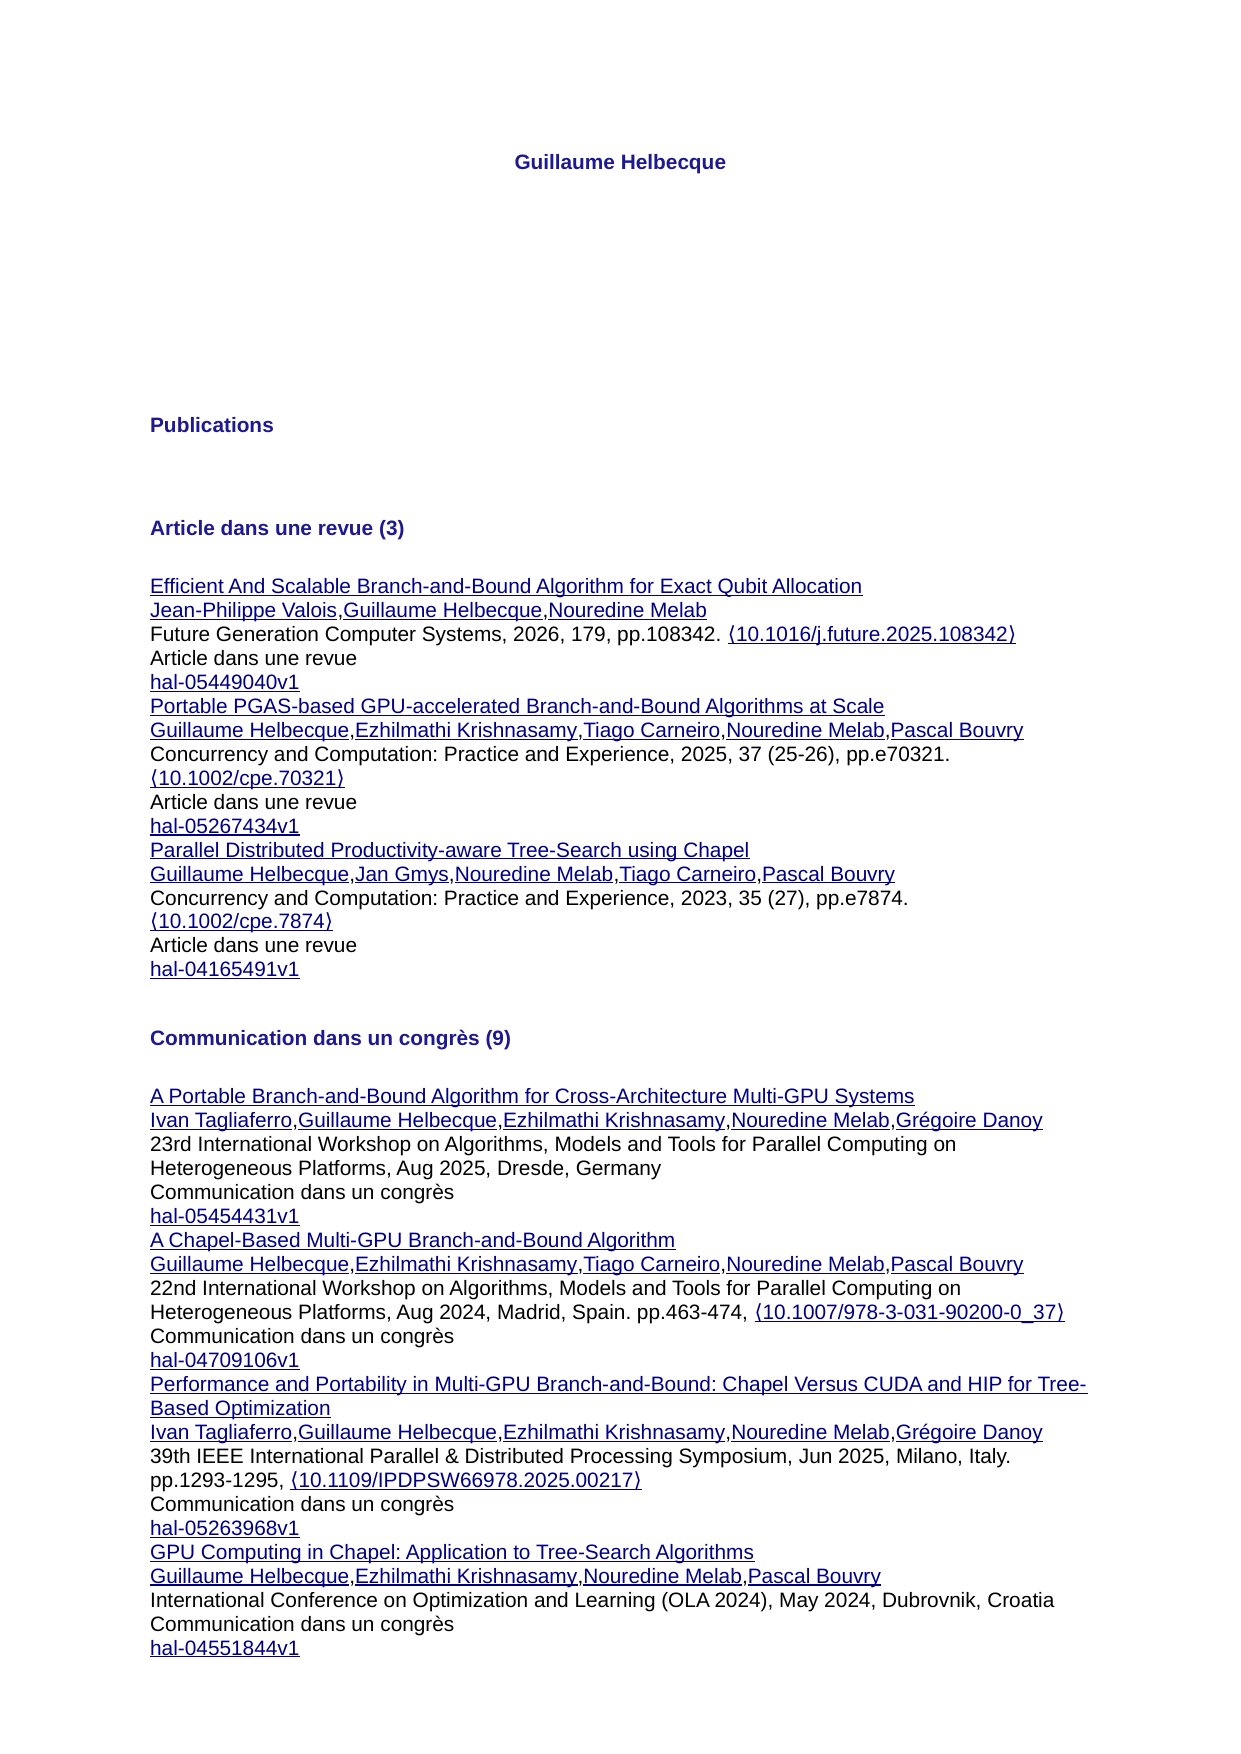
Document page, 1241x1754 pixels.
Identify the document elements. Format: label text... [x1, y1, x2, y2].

subtitle Guillaume Helbecque [150, 150, 1090, 174]
table_cell Portable PGAS-based GPU-accelerated Branch-and-Bound Algorithms at Scale Guillaume Helbecque,Ezhilmathi Krishnasamy,Tiago Carneiro,Nouredine Melab,Pascal Bouvry Concurrency and Computation: Practice and Experience, 2025, 37 (25-26), pp.e70321. ⟨10.1002/cpe.70321⟩ Article dans une revue hal-05267434v1 [150, 694, 1090, 837]
table_header Efficient And Scalable Branch-and-Bound Algorithm for Exact Qubit Allocation Jean-Philippe Valois,Guillaume Helbecque,Nouredine Melab Future Generation Computer Systems, 2026, 179, pp.108342. ⟨10.1016/j.future.2025.108342⟩ Article dans une revue hal-05449040v1 [150, 574, 1090, 694]
table_cell Performance and Portability in Multi-GPU Branch-and-Bound: Chapel Versus CUDA and HIP for Tree-Based Optimization Ivan Tagliaferro,Guillaume Helbecque,Ezhilmathi Krishnasamy,Nouredine Melab,Grégoire Danoy 39th IEEE International Parallel & Distributed Processing Symposium, Jun 2025, Milano, Italy. pp.1293-1295, ⟨10.1109/IPDPSW66978.2025.00217⟩ Communication dans un congrès hal-05263968v1 [150, 1372, 1090, 1539]
table_cell Parallel Distributed Productivity-aware Tree-Search using Chapel Guillaume Helbecque,Jan Gmys,Nouredine Melab,Tiago Carneiro,Pascal Bouvry Concurrency and Computation: Practice and Experience, 2023, 35 (27), pp.e7874. ⟨10.1002/cpe.7874⟩ Article dans une revue hal-04165491v1 [150, 838, 1090, 981]
table_cell GPU Computing in Chapel: Application to Tree-Search Algorithms Guillaume Helbecque,Ezhilmathi Krishnasamy,Nouredine Melab,Pascal Bouvry International Conference on Optimization and Learning (OLA 2024), May 2024, Dubrovnik, Croatia Communication dans un congrès hal-04551844v1 [150, 1540, 1090, 1659]
subtitle Communication dans un congrès (9) [150, 1026, 1090, 1050]
table_header A Portable Branch-and-Bound Algorithm for Cross-Architecture Multi-GPU Systems Ivan Tagliaferro,Guillaume Helbecque,Ezhilmathi Krishnasamy,Nouredine Melab,Grégoire Danoy 23rd International Workshop on Algorithms, Models and Tools for Parallel Computing on Heterogeneous Platforms, Aug 2025, Dresde, Germany Communication dans un congrès hal-05454431v1 [150, 1084, 1090, 1228]
subtitle Publications [150, 412, 1090, 436]
table_cell A Chapel-Based Multi-GPU Branch-and-Bound Algorithm Guillaume Helbecque,Ezhilmathi Krishnasamy,Tiago Carneiro,Nouredine Melab,Pascal Bouvry 22nd International Workshop on Algorithms, Models and Tools for Parallel Computing on Heterogeneous Platforms, Aug 2024, Madrid, Spain. pp.463-474, ⟨10.1007/978-3-031-90200-0_37⟩ Communication dans un congrès hal-04709106v1 [150, 1228, 1090, 1372]
subtitle Article dans une revue (3) [150, 516, 1090, 539]
